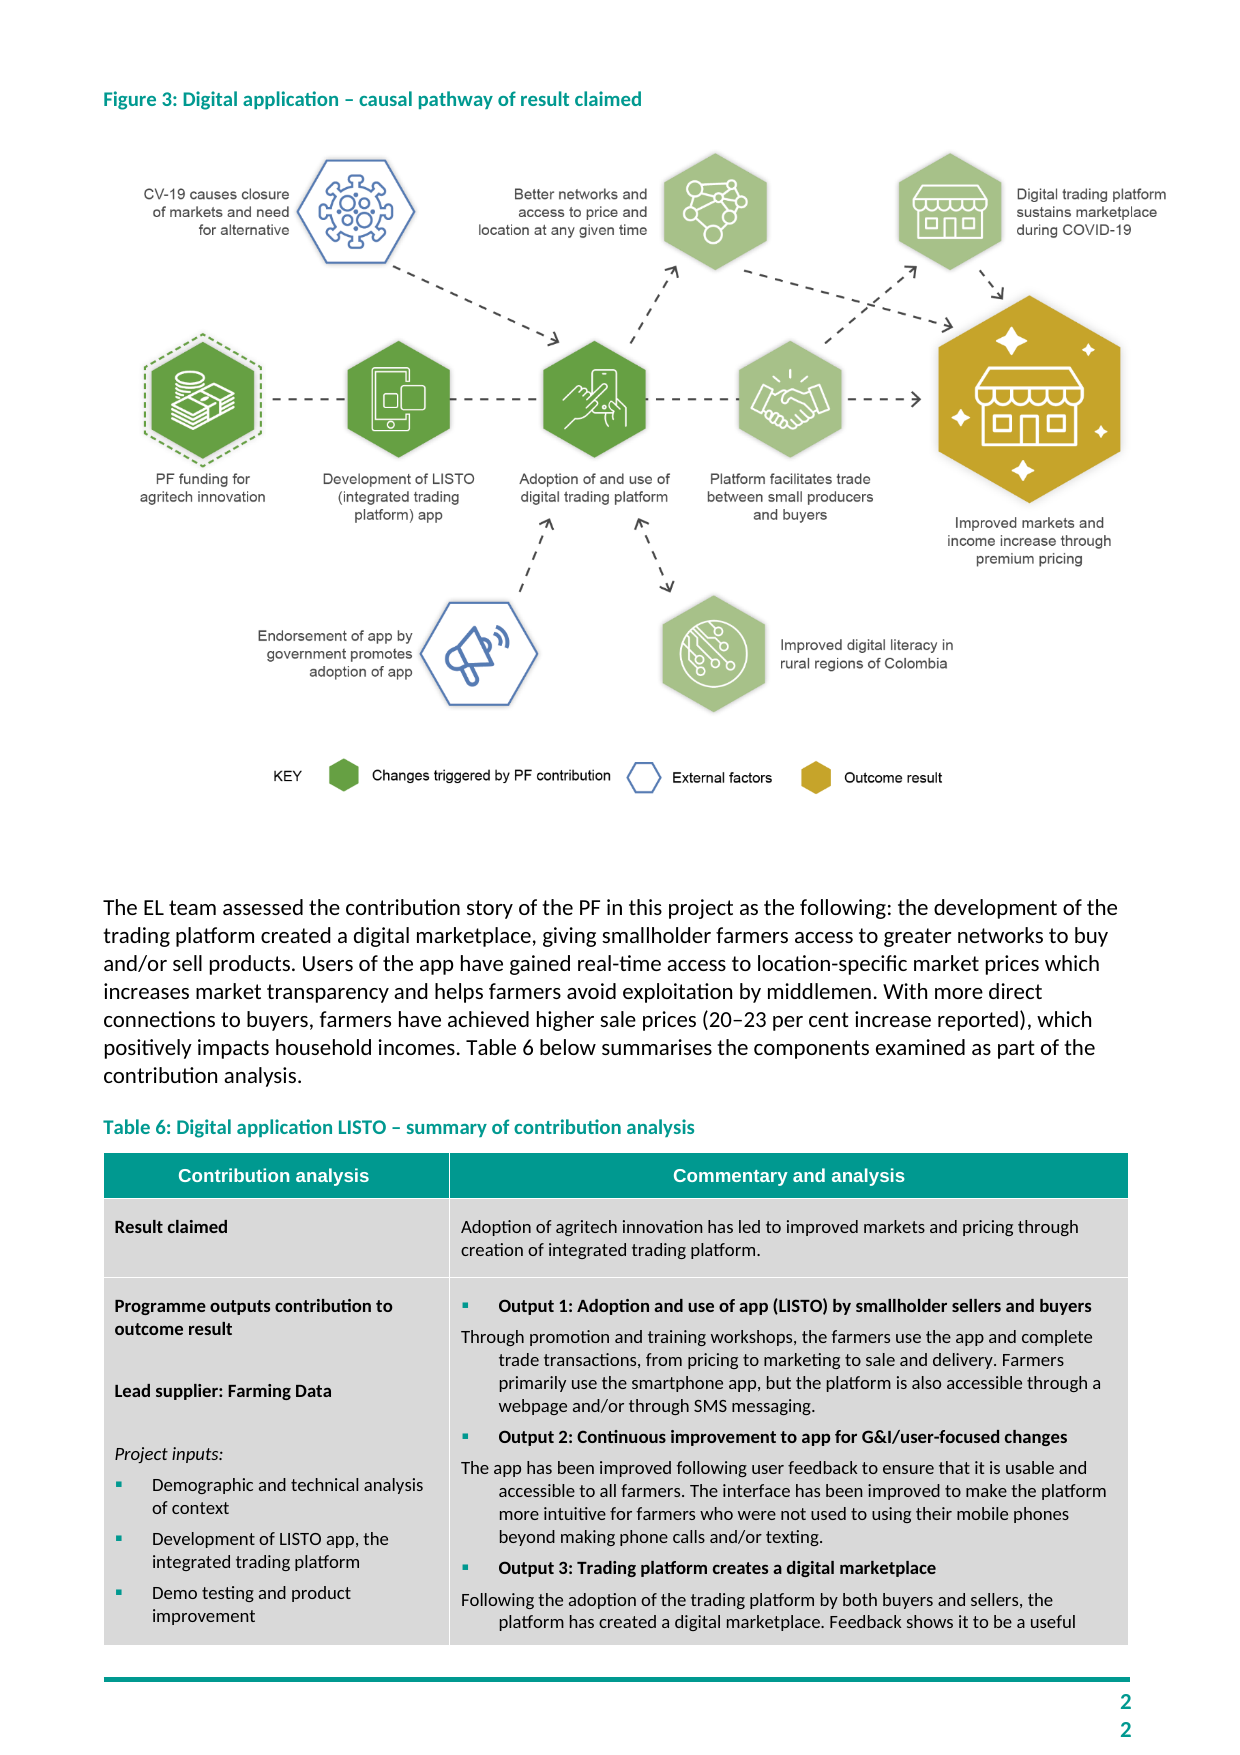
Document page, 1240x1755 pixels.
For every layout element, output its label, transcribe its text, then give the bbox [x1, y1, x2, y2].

text The EL team assessed the contribution story of the PF in this project as the following: the development of the trading platform created a digital marketplace, giving smallholder farmers access to greater networks to buy and/or sell products. Users of the app have gained real-time access to location-specific market prices which increases market transparency and helps farmers avoid exploitation by middlemen. With more direct connections to buyers, farmers have achieved higher sale prices (20–23 per cent increase reported), which positively impacts household incomes. Table 6 below summarises the components examined as part of the contribution analysis. [103, 893, 1133, 1089]
table_cell Result claimed [104, 1199, 449, 1277]
table_cell Output 1: Adoption and use of app (LISTO) by smallholder sellers and buyers Through promotion and training workshops, the farmers use the app and complete trade transactions, from pricing to marketing to sale and delivery. Farmers primarily use the smartphone app, but the platform is also accessible through a webpage and/or through SMS messaging. Output 2: Continuous improvement to app for G&I/user-focused changes The app has been improved following user feedback to ensure that it is usable and accessible to all farmers. The interface has been improved to make the platform more intuitive for farmers who were not used to using their mobile phones beyond making phone calls and/or texting. Output 3: Trading platform creates a digital marketplace Following the adoption of the trading platform by both buyers and sellers, the platform has created a digital marketplace. Feedback shows it to be a useful [450, 1278, 1128, 1645]
table_cell Adoption of agritech innovation has led to improved markets and pricing through creation of integrated trading platform. [450, 1199, 1128, 1277]
text Table 6: Digital application LISTO – summary of contribution analysis [103, 1114, 1133, 1140]
text Figure 3: Digital application – causal pathway of result claimed [103, 87, 1133, 112]
table_cell Programme outputs contribution to outcome result Lead supplier: Farming Data Project inputs: Demographic and technical analysis of context Development of LISTO app, the integrated trading platform Demo testing and product improvement Continuous monitoring of G&I stats of users User training workshops Local project facilitators promote use of app and platform [104, 1278, 449, 1645]
table_header Commentary and analysis [450, 1153, 1128, 1198]
table_header Contribution analysis [104, 1153, 449, 1198]
